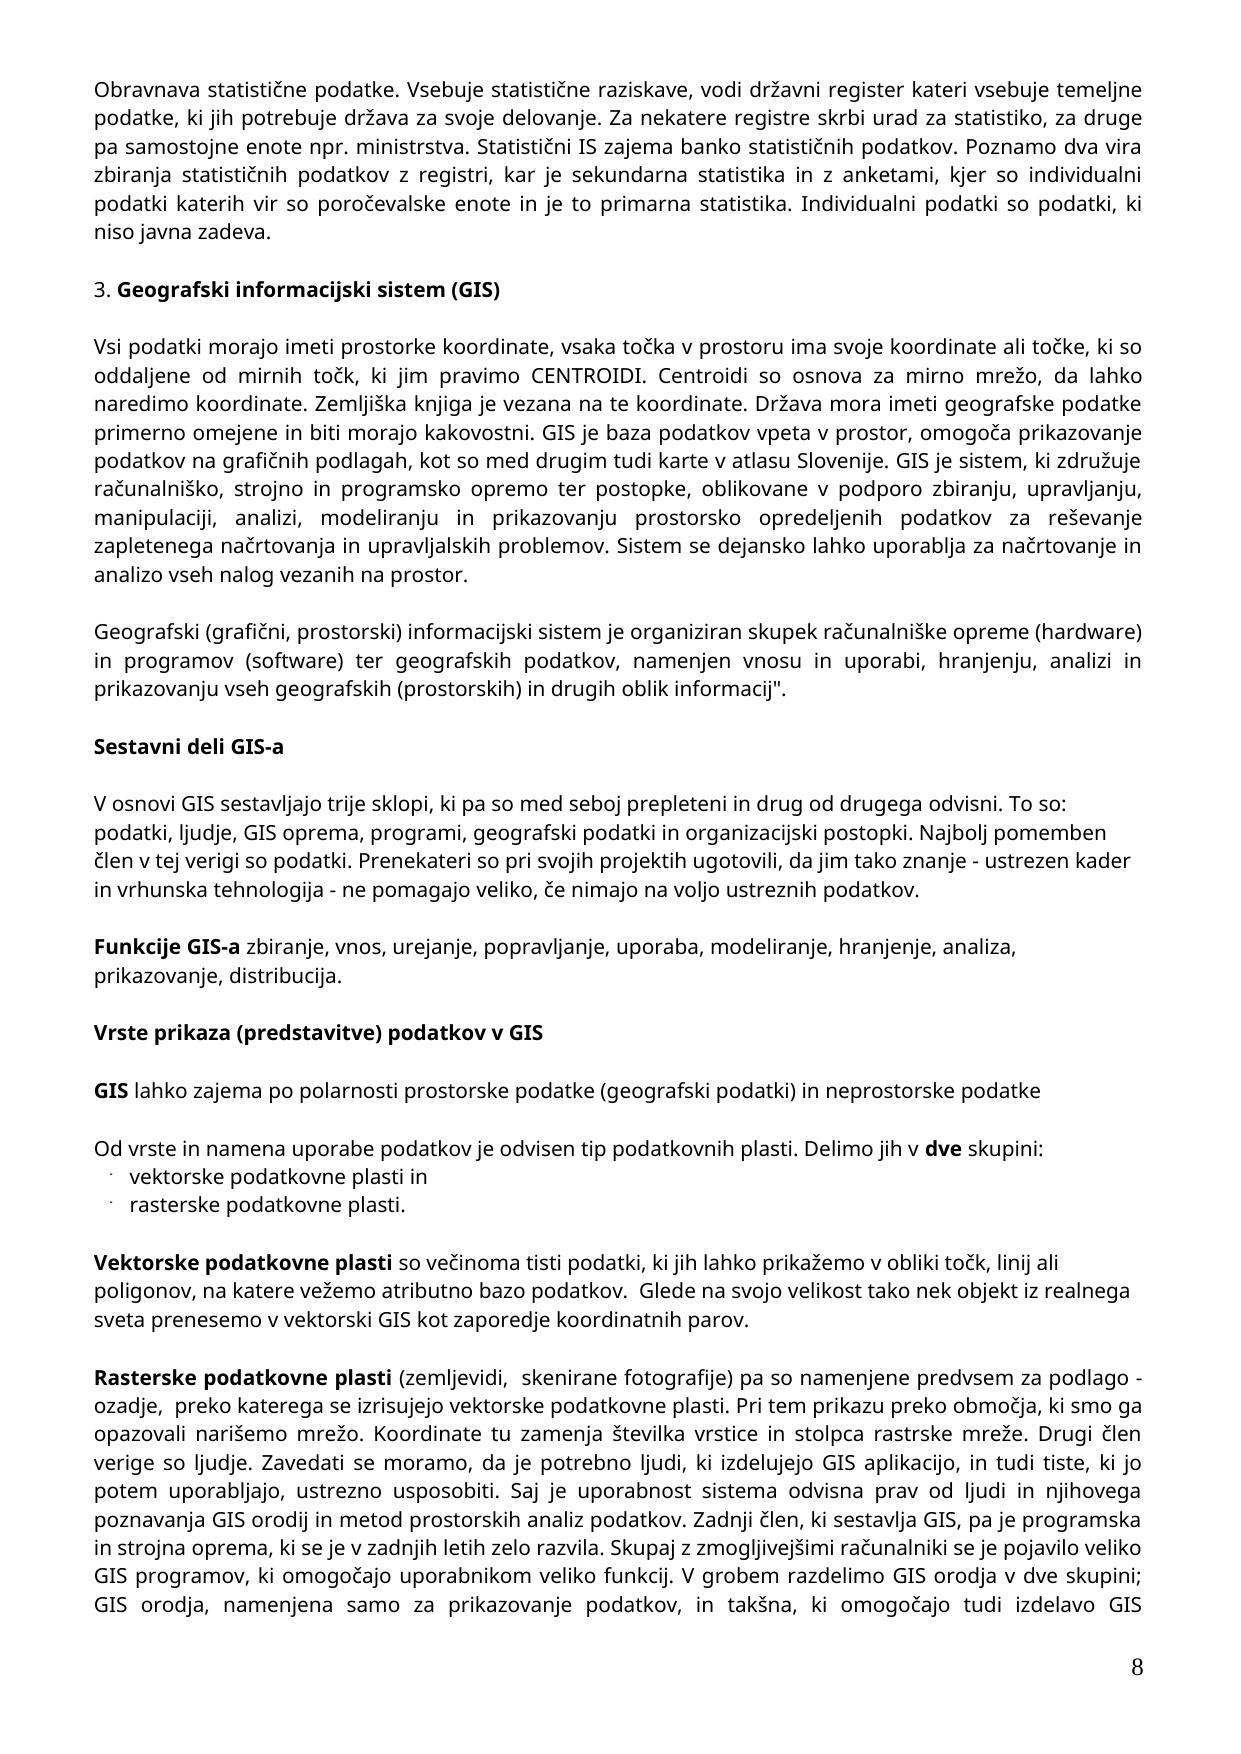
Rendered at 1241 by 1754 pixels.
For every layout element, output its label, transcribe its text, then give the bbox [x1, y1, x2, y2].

text Geografski (grafični, prostorski) informacijski sistem je organiziran skupek računalniške opreme (hardware) in programov (software) ter geografskih podatkov, namenjen vnosu in uporabi, hranjenju, analizi in prikazovanju vseh geografskih (prostorskih) in drugih oblik informacij". [94, 617, 1144, 703]
text Od vrste in namena uporabe podatkov je odvisen tip podatkovnih plasti. Delimo jih v dve skupini: vektorske podatkovne plasti in rasterske podatkovne plasti. [94, 1134, 1144, 1219]
text Vrste prikaza (predstavitve) podatkov v GIS [94, 1018, 1144, 1047]
text V osnovi GIS sestavljajo trije sklopi, ki pa so med seboj prepleteni in drug od drugega odvisni. To so: podatki, ljudje, GIS oprema, programi, geografski podatki in organizacijski postopki. Najbolj pomemben člen v tej verigi so podatki. Prenekateri so pri svojih projektih ugotovili, da jim tako znanje - ustrezen kader in vrhunska tehnologija - ne pomagajo veliko, če nimajo na voljo ustreznih podatkov. [94, 789, 1144, 903]
text Sestavni deli GIS-a [94, 732, 1144, 760]
text Obravnava statistične podatke. Vsebuje statistične raziskave, vodi državni register kateri vsebuje temeljne podatke, ki jih potrebuje država za svoje delovanje. Za nekatere registre skrbi urad za statistiko, za druge pa samostojne enote npr. ministrstva. Statistični IS zajema banko statističnih podatkov. Poznamo dva vira zbiranja statističnih podatkov z registri, kar je sekundarna statistika in z anketami, kjer so individualni podatki katerih vir so poročevalske enote in je to primarna statistika. Individualni podatki so podatki, ki niso javna zadeva. [94, 75, 1144, 246]
text Funkcije GIS-a zbiranje, vnos, urejanje, popravljanje, uporaba, modeliranje, hranjenje, analiza, prikazovanje, distribucija. [94, 932, 1144, 989]
text GIS lahko zajema po polarnosti prostorske podatke (geografski podatki) in neprostorske podatke [94, 1076, 1144, 1104]
text Rasterske podatkovne plasti (zemljevidi, skenirane fotografije) pa so namenjene predvsem za podlago - ozadje, preko katerega se izrisujejo vektorske podatkovne plasti. Pri tem prikazu preko območja, ki smo ga opazovali narišemo mrežo. Koordinate tu zamenja številka vrstice in stolpca rastrske mreže. Drugi člen verige so ljudje. Zavedati se moramo, da je potrebno ljudi, ki izdelujejo GIS aplikacijo, in tudi tiste, ki jo potem uporabljajo, ustrezno usposobiti. Saj je uporabnost sistema odvisna prav od ljudi in njihovega poznavanja GIS orodij in metod prostorskih analiz podatkov. Zadnji člen, ki sestavlja GIS, pa je programska in strojna oprema, ki se je v zadnjih letih zelo razvila. Skupaj z zmogljivejšimi računalniki se je pojavilo veliko GIS programov, ki omogočajo uporabnikom veliko funkcij. V grobem razdelimo GIS orodja v dve skupini; GIS orodja, namenjena samo za prikazovanje podatkov, in takšna, ki omogočajo tudi izdelavo GIS [94, 1363, 1144, 1618]
text Vektorske podatkovne plasti so večinoma tisti podatki, ki jih lahko prikažemo v obliki točk, linij ali poligonov, na katere vežemo atributno bazo podatkov. Glede na svojo velikost tako nek objekt iz realnega sveta prenesemo v vektorski GIS kot zaporedje koordinatnih parov. [94, 1248, 1144, 1333]
text Vsi podatki morajo imeti prostorke koordinate, vsaka točka v prostoru ima svoje koordinate ali točke, ki so oddaljene od mirnih točk, ki jim pravimo CENTROIDI. Centroidi so osnova za mirno mrežo, da lahko naredimo koordinate. Zemljiška knjiga je vezana na te koordinate. Država mora imeti geografske podatke primerno omejene in biti morajo kakovostni. GIS je baza podatkov vpeta v prostor, omogoča prikazovanje podatkov na grafičnih podlagah, kot so med drugim tudi karte v atlasu Slovenije. GIS je sistem, ki združuje računalniško, strojno in programsko opremo ter postopke, oblikovane v podporo zbiranju, upravljanju, manipulaciji, analizi, modeliranju in prikazovanju prostorsko opredeljenih podatkov za reševanje zapletenega načrtovanja in upravljalskih problemov. Sistem se dejansko lahko uporablja za načrtovanje in analizo vseh nalog vezanih na prostor. [94, 332, 1144, 588]
text 3. Geografski informacijski sistem (GIS) [94, 275, 1144, 303]
